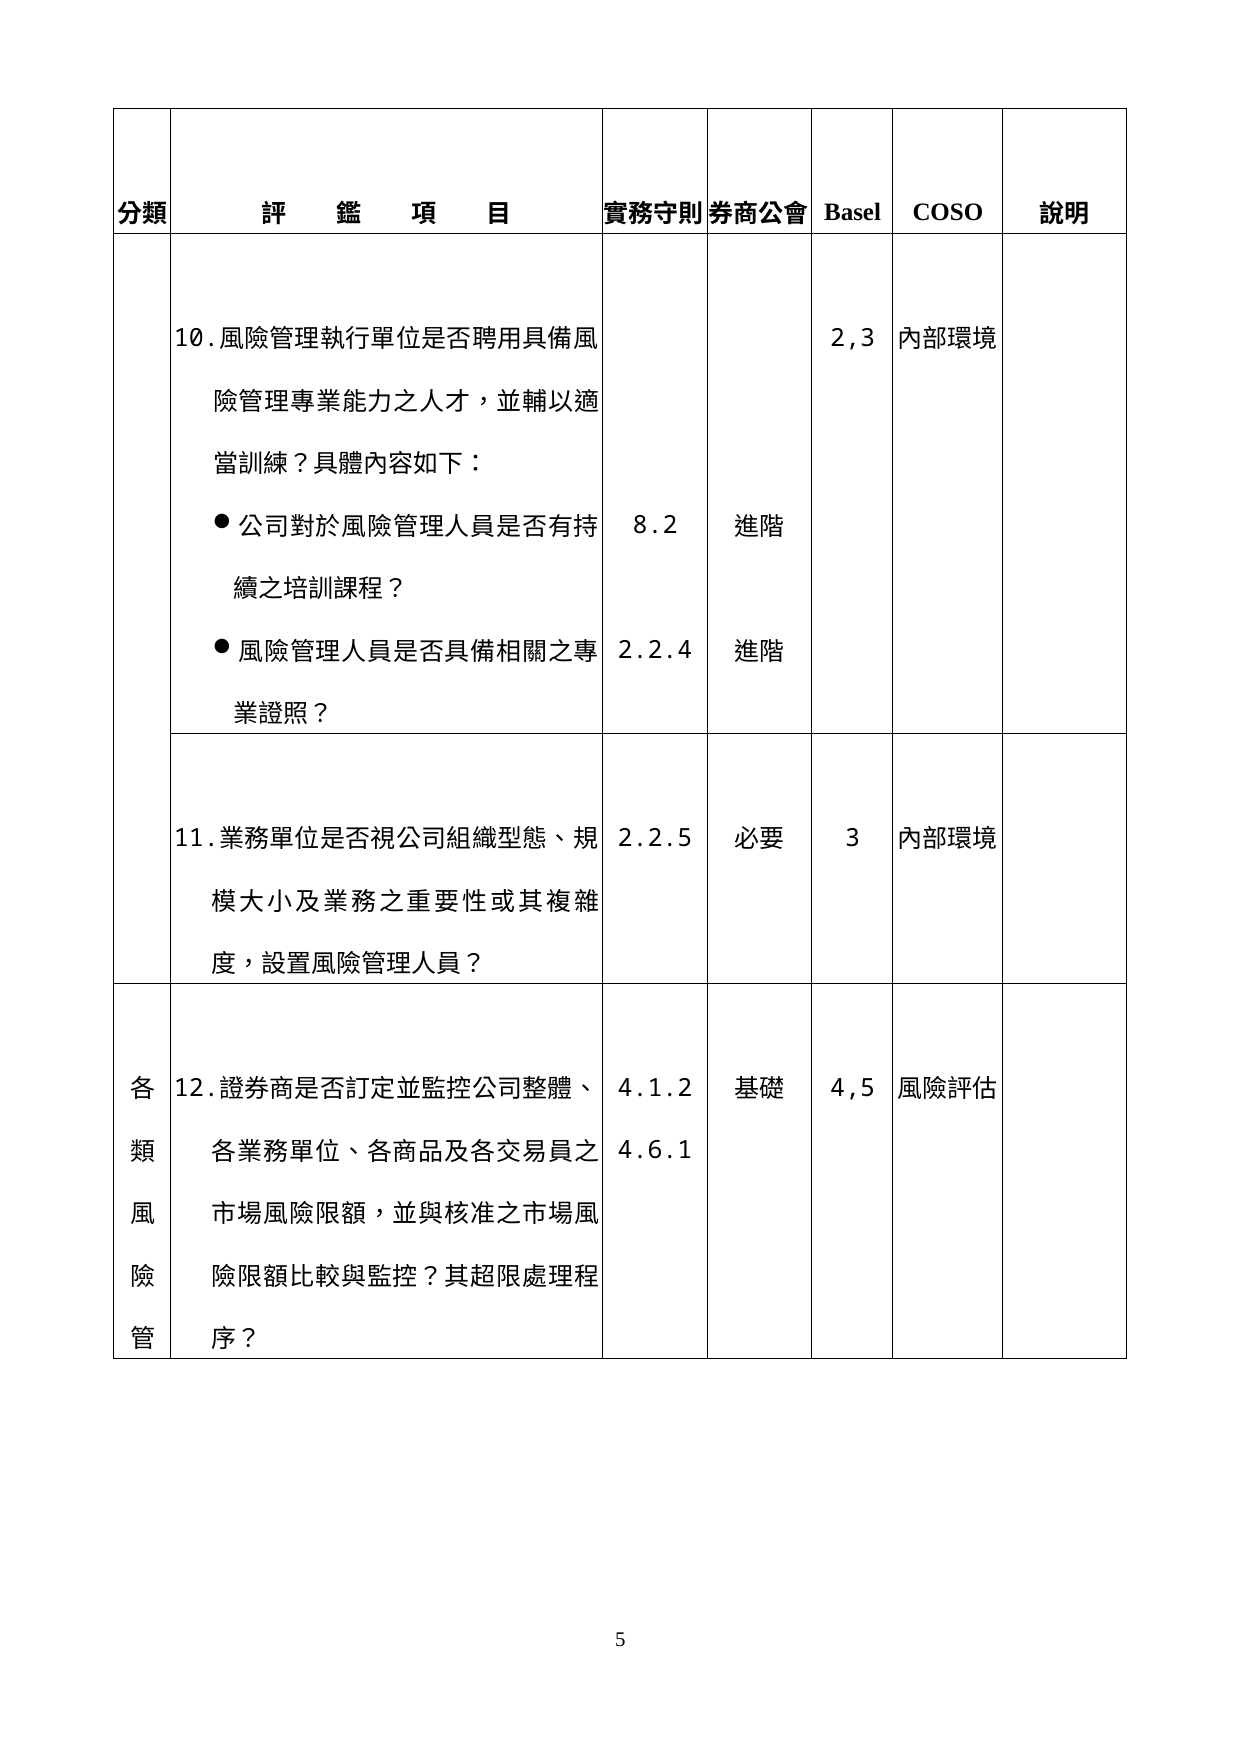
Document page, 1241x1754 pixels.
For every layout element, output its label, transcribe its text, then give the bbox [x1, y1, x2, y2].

table_cell 基礎 [708, 984, 811, 1358]
table_cell 2,3 [812, 234, 892, 733]
table_cell 8.2 2.2.4 [603, 234, 707, 733]
table_cell 12.證券商是否訂定並監控公司整體、各業務單位、各商品及各交易員之市場風險限額，並與核准之市場風險限額比較與監控？其超限處理程序？ [171, 984, 602, 1358]
table_cell [1003, 234, 1126, 733]
table_header COSO [893, 109, 1002, 233]
table_header 券商公會 [708, 109, 811, 233]
table_cell 10.風險管理執行單位是否聘用具備風險管理專業能力之人才，並輔以適當訓練？具體內容如下： 公司對於風險管理人員是否有持續之培訓課程？ 風險管理人員是否具備相關之專業證照？ [171, 234, 602, 733]
table_header Basel [812, 109, 892, 233]
table_cell [1003, 734, 1126, 983]
table_cell 各類風險管 [114, 984, 170, 1358]
table_cell 11.業務單位是否視公司組織型態、規模大小及業務之重要性或其複雜度，設置風險管理人員？ [171, 734, 602, 983]
table_cell 風險評估 [893, 984, 1002, 1358]
table_cell 2.2.5 [603, 734, 707, 983]
table_cell 4.1.2 4.6.1 [603, 984, 707, 1358]
table_cell [114, 234, 170, 983]
table_header 說明 [1003, 109, 1126, 233]
table_cell 4,5 [812, 984, 892, 1358]
table_header 分類 [114, 109, 170, 233]
table_cell 必要 [708, 734, 811, 983]
table_cell 內部環境 [893, 234, 1002, 733]
table_cell [1003, 984, 1126, 1358]
table_cell 內部環境 [893, 734, 1002, 983]
table_header 評鑑項目 [171, 109, 602, 233]
table_header 實務守則 [603, 109, 707, 233]
table_cell 3 [812, 734, 892, 983]
table_cell 進階 進階 [708, 234, 811, 733]
